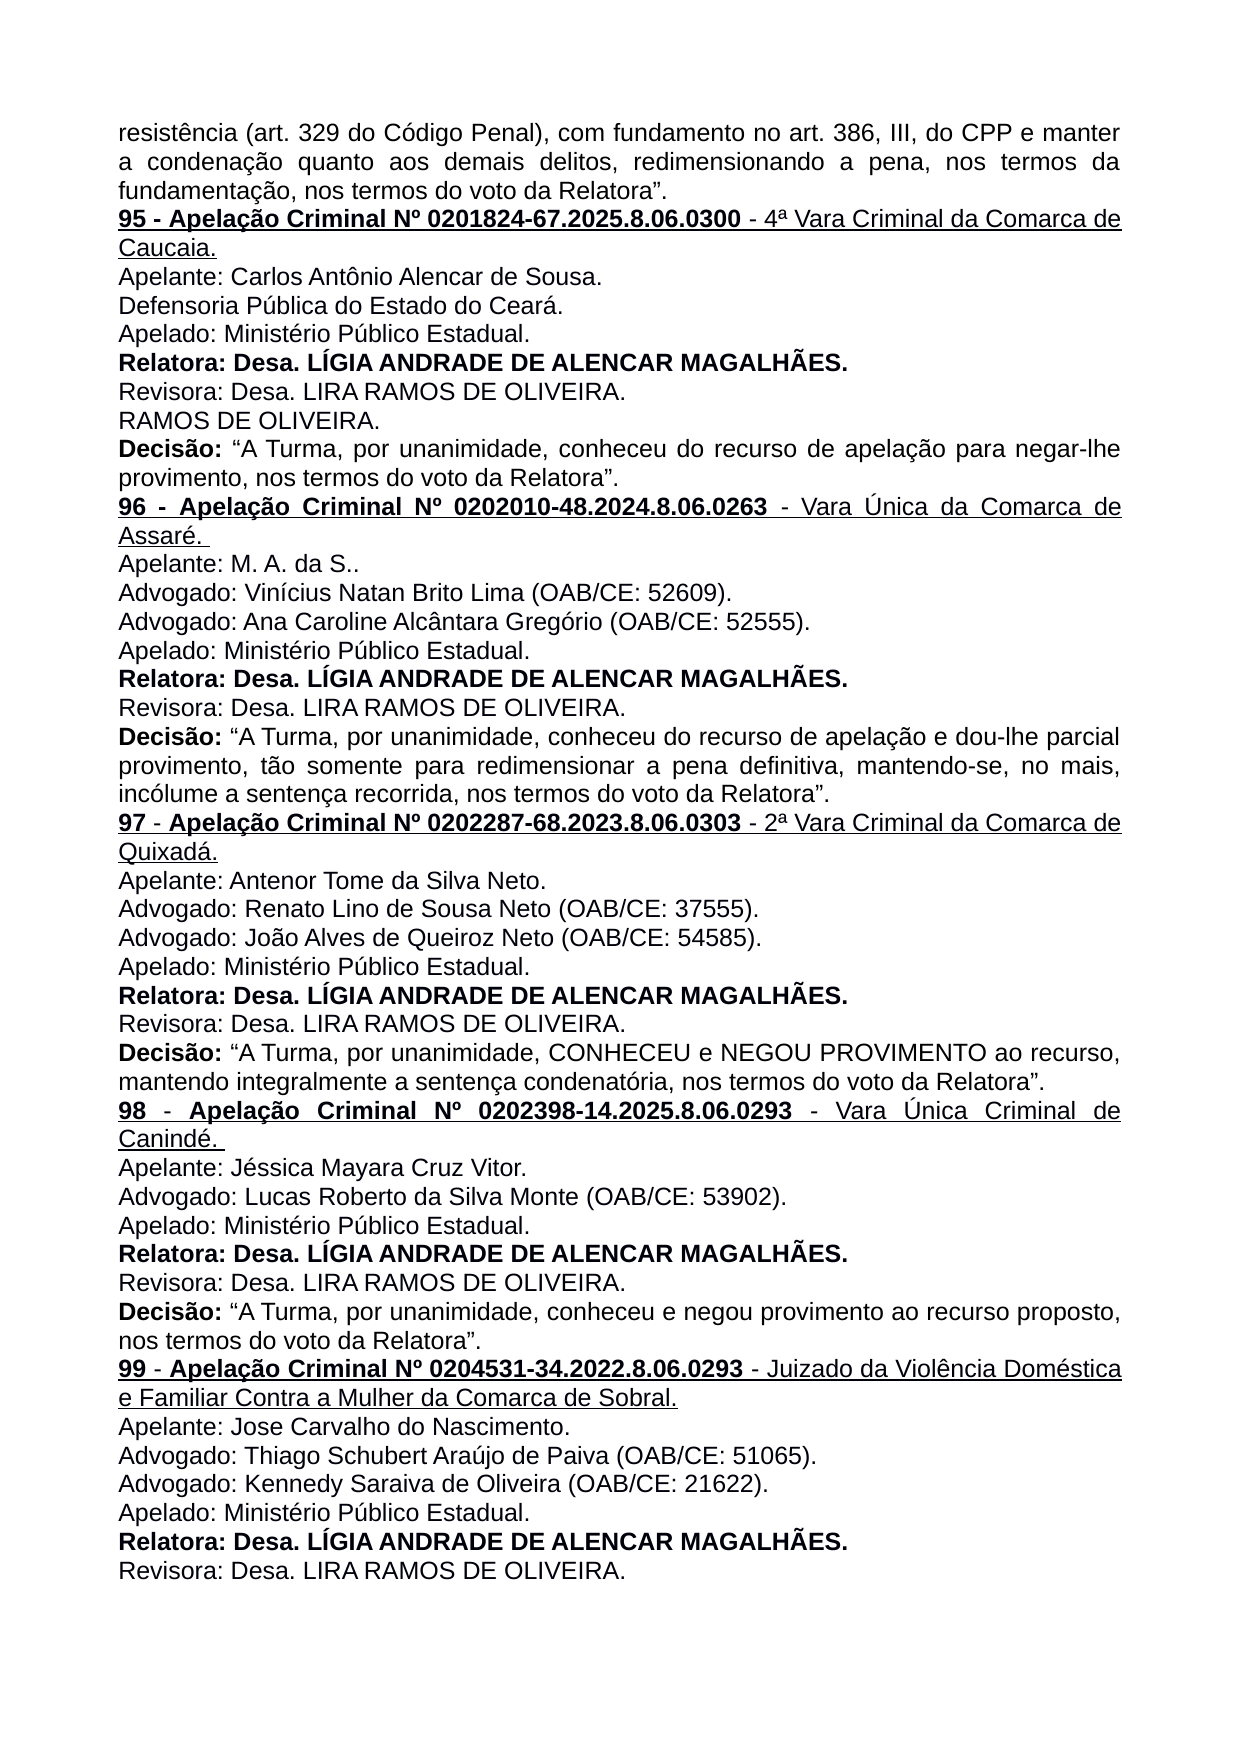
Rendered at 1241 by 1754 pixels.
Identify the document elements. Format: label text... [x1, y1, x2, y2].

text resistência (art. 329 do Código Penal), com fundamento no art. 386, III, do CPP e manter a condenação quanto aos demais delitos, redimensionando a pena, nos termos da fundamentação, nos termos do voto da Relatora”. [118, 118, 1122, 204]
text 95 - Apelação Criminal Nº 0201824-67.2025.8.06.0300 - 4ª Vara Criminal da Comarca de [118, 204, 1122, 229]
text Decisão: “A Turma, por unanimidade, CONHECEU e NEGOU PROVIMENTO ao recurso, mantendo integralmente a sentença condenatória, nos termos do voto da Relatora”. [118, 1038, 1122, 1096]
text Apelado: Ministério Público Estadual. [118, 319, 1122, 348]
text 97 - Apelação Criminal Nº 0202287-68.2023.8.06.0303 - 2ª Vara Criminal da Comarca de [118, 808, 1122, 833]
text Decisão: “A Turma, por unanimidade, conheceu e negou provimento ao recurso proposto, nos termos do voto da Relatora”. [118, 1297, 1122, 1354]
text Caucaia. [118, 231, 1122, 262]
text Advogado: Kennedy Saraiva de Oliveira (OAB/CE: 21622). [118, 1469, 1122, 1498]
text RAMOS DE OLIVEIRA. [118, 406, 1122, 434]
text Revisora: Desa. LIRA RAMOS DE OLIVEIRA. [118, 1009, 1122, 1038]
text Relatora: Desa. LÍGIA ANDRADE DE ALENCAR MAGALHÃES. [118, 664, 1122, 693]
text Relatora: Desa. LÍGIA ANDRADE DE ALENCAR MAGALHÃES. [118, 348, 1122, 377]
text Decisão: “A Turma, por unanimidade, conheceu do recurso de apelação para negar-lhe provimento, nos termos do voto da Relatora”. [118, 434, 1122, 492]
text Apelado: Ministério Público Estadual. [118, 952, 1122, 981]
text Quixadá. [118, 834, 1122, 866]
text Assaré. [118, 518, 1122, 549]
text Apelante: Antenor Tome da Silva Neto. [118, 866, 1122, 894]
text 99 - Apelação Criminal Nº 0204531-34.2022.8.06.0293 - Juizado da Violência Doméstica [118, 1354, 1122, 1379]
text Apelante: Jose Carvalho do Nascimento. [118, 1412, 1122, 1441]
text Advogado: João Alves de Queiroz Neto (OAB/CE: 54585). [118, 923, 1122, 952]
text Apelante: Jéssica Mayara Cruz Vitor. [118, 1153, 1122, 1182]
text Advogado: Renato Lino de Sousa Neto (OAB/CE: 37555). [118, 894, 1122, 923]
text 96 - Apelação Criminal Nº 0202010-48.2024.8.06.0263 - Vara Única da Comarca de [118, 492, 1122, 517]
text Relatora: Desa. LÍGIA ANDRADE DE ALENCAR MAGALHÃES. [118, 1239, 1122, 1268]
text Apelado: Ministério Público Estadual. [118, 1211, 1122, 1239]
text Revisora: Desa. LIRA RAMOS DE OLIVEIRA. [118, 1556, 1122, 1584]
text Apelado: Ministério Público Estadual. [118, 636, 1122, 664]
text Revisora: Desa. LIRA RAMOS DE OLIVEIRA. [118, 377, 1122, 406]
text Revisora: Desa. LIRA RAMOS DE OLIVEIRA. [118, 1268, 1122, 1297]
text Apelante: M. A. da S.. [118, 549, 1122, 578]
text 98 - Apelação Criminal Nº 0202398-14.2025.8.06.0293 - Vara Única Criminal de Canindé. [118, 1096, 1122, 1153]
text Relatora: Desa. LÍGIA ANDRADE DE ALENCAR MAGALHÃES. [118, 981, 1122, 1009]
text Decisão: “A Turma, por unanimidade, conheceu do recurso de apelação e dou-lhe parcial provimento, tão somente para redimensionar a pena definitiva, mantendo-se, no mais, incólume a sentença recorrida, nos termos do voto da Relatora”. [118, 722, 1122, 808]
text Revisora: Desa. LIRA RAMOS DE OLIVEIRA. [118, 693, 1122, 722]
text Advogado: Vinícius Natan Brito Lima (OAB/CE: 52609). [118, 578, 1122, 607]
text Advogado: Ana Caroline Alcântara Gregório (OAB/CE: 52555). [118, 607, 1122, 636]
text Relatora: Desa. LÍGIA ANDRADE DE ALENCAR MAGALHÃES. [118, 1527, 1122, 1556]
text Apelante: Carlos Antônio Alencar de Sousa. [118, 262, 1122, 291]
text Advogado: Lucas Roberto da Silva Monte (OAB/CE: 53902). [118, 1182, 1122, 1211]
text Defensoria Pública do Estado do Ceará. [118, 291, 1122, 319]
text e Familiar Contra a Mulher da Comarca de Sobral. [118, 1381, 1122, 1412]
text Advogado: Thiago Schubert Araújo de Paiva (OAB/CE: 51065). [118, 1441, 1122, 1469]
text Apelado: Ministério Público Estadual. [118, 1498, 1122, 1527]
